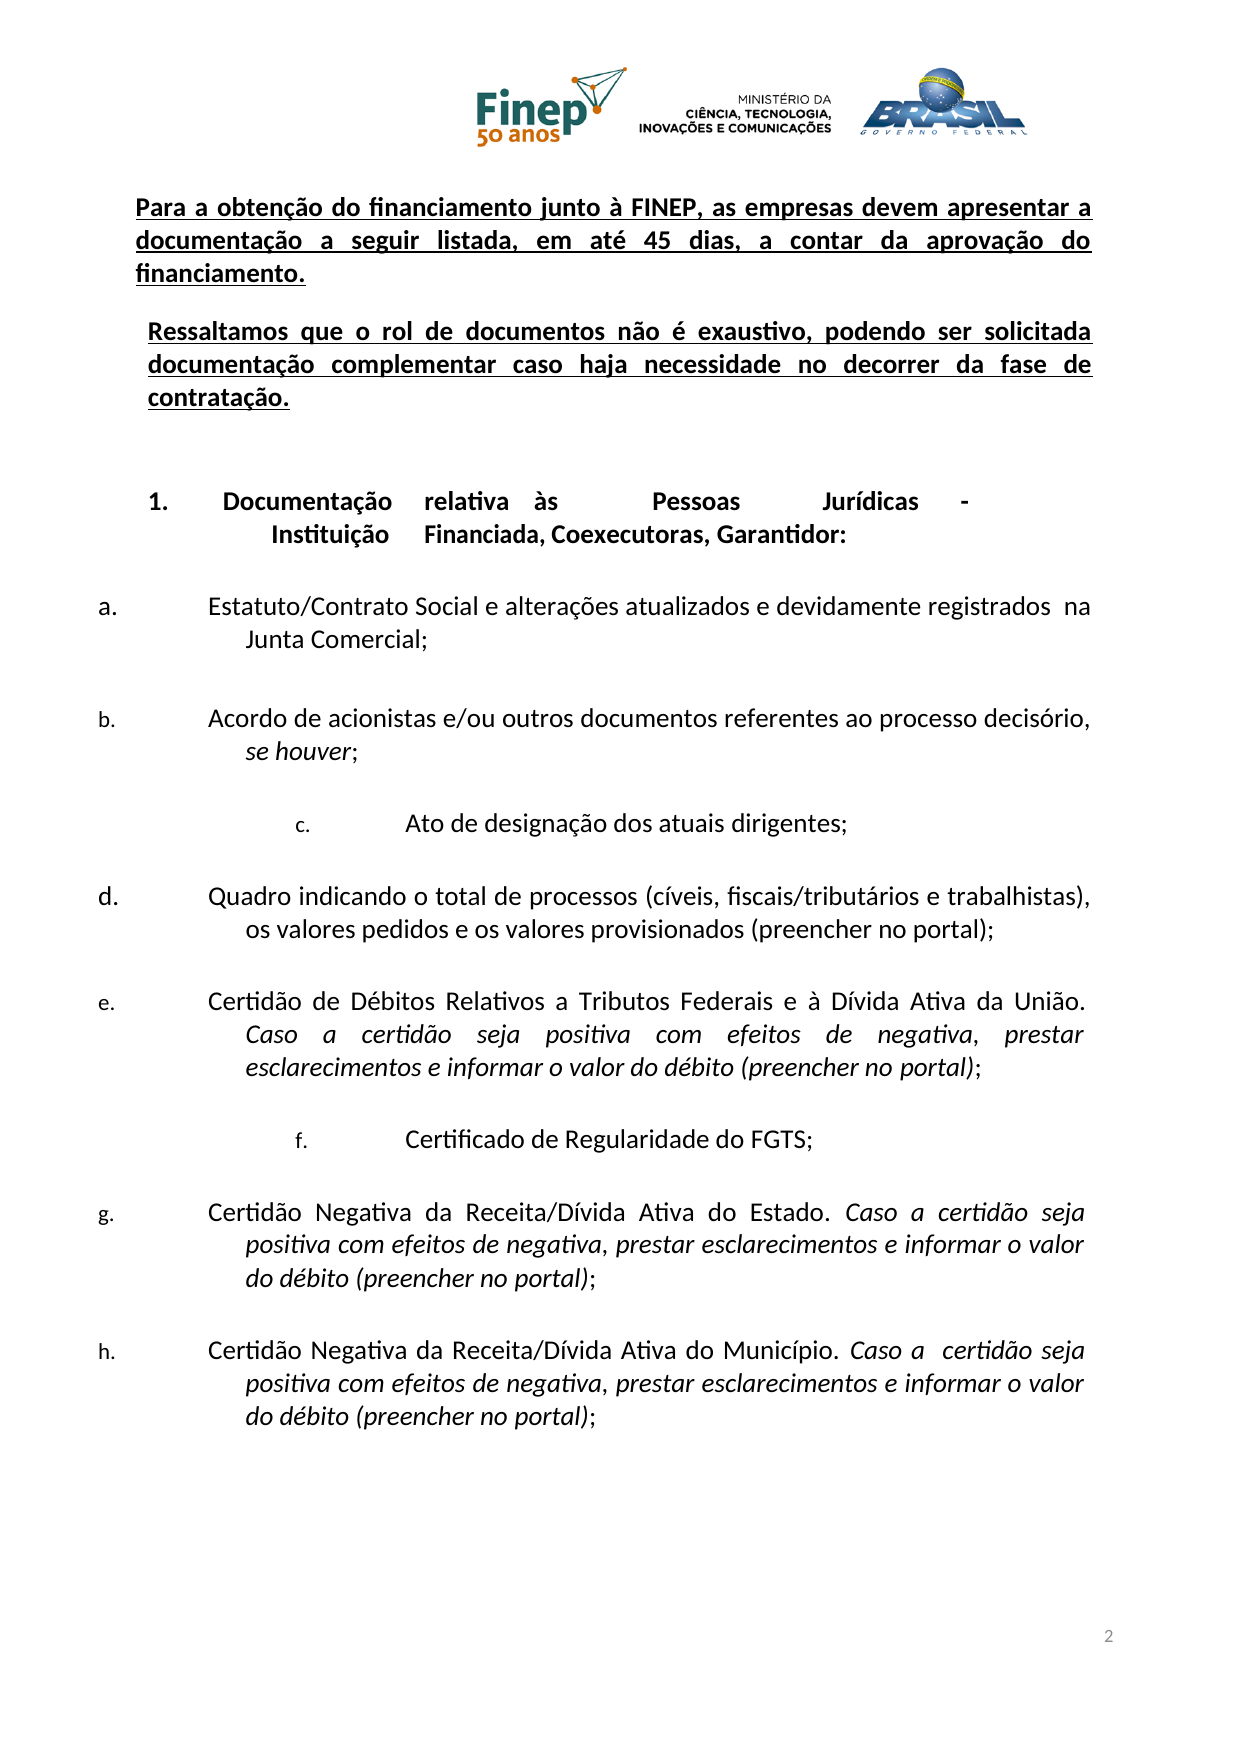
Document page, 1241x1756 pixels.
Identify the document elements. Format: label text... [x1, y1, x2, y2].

text Ressaltamos que o rol de documentos não é exaustivo, podendo ser solicitada [148, 314, 1093, 343]
list Certidão Negativa da Receita/Dívida Ativa do Estado. Caso a certidão seja positiva com efeitos de negativa, prestar esclarecimentos e informar o valor do débito (preencher no portal); [98, 1195, 1088, 1294]
list Quadro indicando o total de processos (cíveis, fiscais/tributários e trabalhistas), os valores pedidos e os valores provisionados (preencher no portal); [98, 879, 1093, 945]
list Acordo de acionistas e/ou outros documentos referentes ao processo decisório, se houver; [98, 701, 1093, 767]
list Documentação relativa às Pessoas Jurídicas - Instituição Financiada, Coexecutoras, Garantidor: [148, 484, 1093, 550]
text documentação complementar caso haja necessidade no decorrer da fase de [148, 344, 1093, 376]
subtitle documentação a seguir listada, em até 45 dias, a contar da aprovação do financiamento. [135, 220, 1093, 289]
subtitle Para a obtenção do financiamento junto à FINEP, as empresas devem apresentar a [135, 190, 1093, 219]
list Estatuto/Contrato Social e alterações atualizados e devidamente registrados na Junta Comercial; [98, 589, 1093, 656]
list Certificado de Regularidade do FGTS; [295, 1122, 1105, 1155]
list Certidão de Débitos Relativos a Tributos Federais e à Dívida Ativa da União. Caso a certidão seja positiva com efeitos de negativa, prestar esclarecimentos e informar o valor do débito (preencher no portal); [98, 984, 1087, 1083]
list Certidão Negativa da Receita/Dívida Ativa do Município. Caso a certidão seja positiva com efeitos de negativa, prestar esclarecimentos e informar o valor do débito (preencher no portal); [98, 1333, 1088, 1432]
list Ato de designação dos atuais dirigentes; [295, 806, 1105, 839]
text contratação. [148, 377, 1093, 413]
